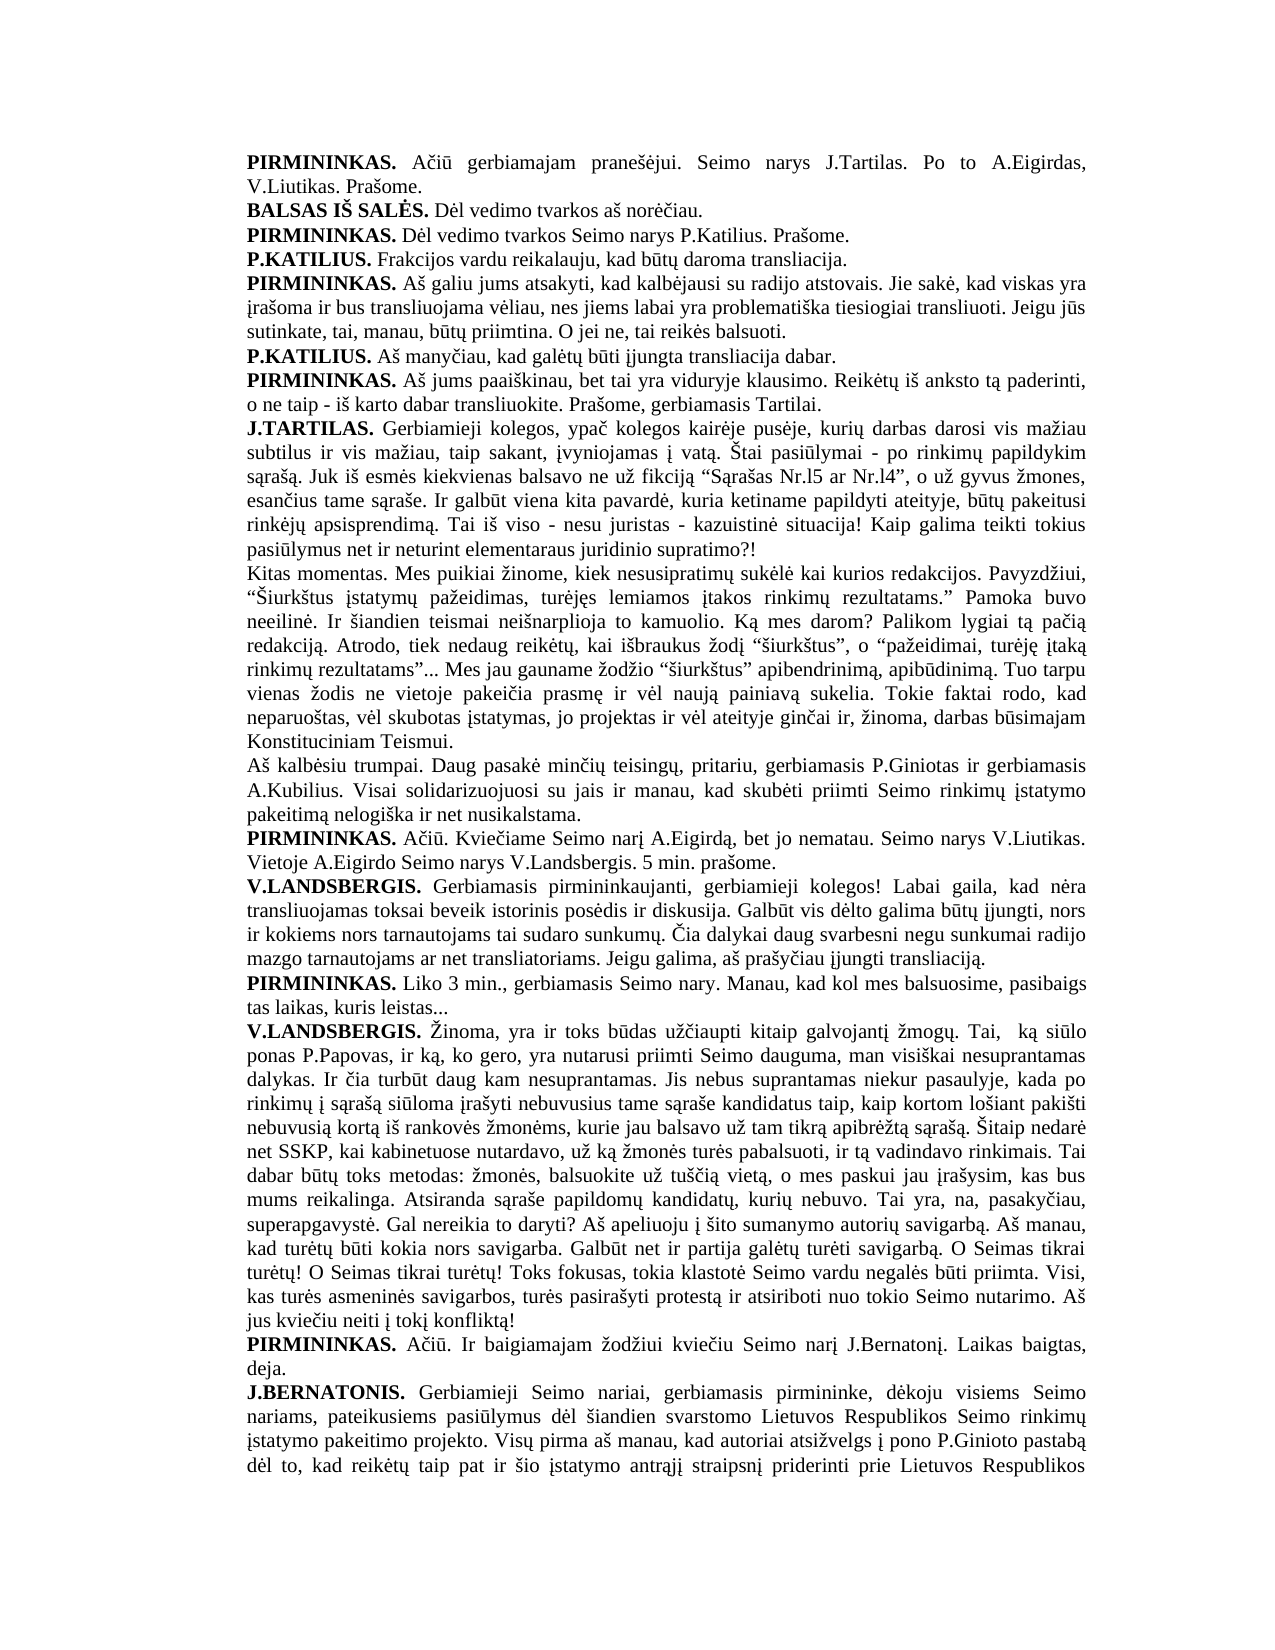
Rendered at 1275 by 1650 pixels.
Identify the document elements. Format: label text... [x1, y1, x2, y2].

text J.TARTILAS. Gerbiamieji kolegos, ypač kolegos kairėje pusėje, kurių darbas darosi vis mažiau subtilus ir vis mažiau, taip sakant, įvyniojamas į vatą. Štai pasiūlymai - po rinkimų papildykim sąrašą. Juk iš esmės kiekvienas balsavo ne už fikciją “Sąrašas Nr.l5 ar Nr.l4”, o už gyvus žmones, esančius tame sąraše. Ir galbūt viena kita pavardė, kuria ketiname papildyti ateityje, būtų pakeitusi rinkėjų apsisprendimą. Tai iš viso - nesu juristas - kazuistinė situacija! Kaip galima teikti tokius pasiūlymus net ir neturint elementaraus juridinio supratimo?! [247, 416, 1087, 561]
text V.LANDSBERGIS. Gerbiamasis pirmininkaujanti, gerbiamieji kolegos! Labai gaila, kad nėra transliuojamas toksai beveik istorinis posėdis ir diskusija. Galbūt vis dėlto galima būtų įjungti, nors ir kokiems nors tarnautojams tai sudaro sunkumų. Čia dalykai daug svarbesni negu sunkumai radijo mazgo tarnautojams ar net transliatoriams. Jeigu galima, aš prašyčiau įjungti transliaciją. [247, 874, 1087, 970]
text P.KATILIUS. Aš manyčiau, kad galėtų būti įjungta transliacija dabar. [247, 343, 1087, 368]
text V.LANDSBERGIS. Žinoma, yra ir toks būdas užčiaupti kitaip galvojantį žmogų. Tai, ką siūlo ponas P.Papovas, ir ką, ko gero, yra nutarusi priimti Seimo dauguma, man visiškai nesuprantamas dalykas. Ir čia turbūt daug kam nesuprantamas. Jis nebus suprantamas niekur pasaulyje, kada po rinkimų į sąrašą siūloma įrašyti nebuvusius tame sąraše kandidatus taip, kaip kortom lošiant pakišti nebuvusią kortą iš rankovės žmonėms, kurie jau balsavo už tam tikrą apibrėžtą sąrašą. Šitaip nedarė net SSKP, kai kabinetuose nutardavo, už ką žmonės turės pabalsuoti, ir tą vadindavo rinkimais. Tai dabar būtų toks metodas: žmonės, balsuokite už tuščią vietą, o mes paskui jau įrašysim, kas bus mums reikalinga. Atsiranda sąraše papildomų kandidatų, kurių nebuvo. Tai yra, na, pasakyčiau, superapgavystė. Gal nereikia to daryti? Aš apeliuoju į šito sumanymo autorių savigarbą. Aš manau, kad turėtų būti kokia nors savigarba. Galbūt net ir partija galėtų turėti savigarbą. O Seimas tikrai turėtų! O Seimas tikrai turėtų! Toks fokusas, tokia klastotė Seimo vardu negalės būti priimta. Visi, kas turės asmeninės savigarbos, turės pasirašyti protestą ir atsiriboti nuo tokio Seimo nutarimo. Aš jus kviečiu neiti į tokį konfliktą! [247, 1019, 1087, 1332]
text Aš kalbėsiu trumpai. Daug pasakė minčių teisingų, pritariu, gerbiamasis P.Giniotas ir gerbiamasis A.Kubilius. Visai solidarizuojuosi su jais ir manau, kad skubėti priimti Seimo rinkimų įstatymo pakeitimą nelogiška ir net nusikalstama. [247, 753, 1087, 826]
text J.BERNATONIS. Gerbiamieji Seimo nariai, gerbiamasis pirmininke, dėkoju visiems Seimo nariams, pateikusiems pasiūlymus dėl šiandien svarstomo Lietuvos Respublikos Seimo rinkimų įstatymo pakeitimo projekto. Visų pirma aš manau, kad autoriai atsižvelgs į pono P.Ginioto pastabą dėl to, kad reikėtų taip pat ir šio įstatymo antrąjį straipsnį priderinti prie Lietuvos Respublikos [247, 1380, 1087, 1477]
text PIRMININKAS. Ačiū. Kviečiame Seimo narį A.Eigirdą, bet jo nematau. Seimo narys V.Liutikas. Vietoje A.Eigirdo Seimo narys V.Landsbergis. 5 min. prašome. [247, 826, 1087, 874]
text PIRMININKAS. Ačiū. Ir baigiamajam žodžiui kviečiu Seimo narį J.Bernatonį. Laikas baigtas, deja. [247, 1332, 1087, 1380]
text PIRMININKAS. Aš galiu jums atsakyti, kad kalbėjausi su radijo atstovais. Jie sakė, kad viskas yra įrašoma ir bus transliuojama vėliau, nes jiems labai yra problematiška tiesiogiai transliuoti. Jeigu jūs sutinkate, tai, manau, būtų priimtina. O jei ne, tai reikės balsuoti. [247, 271, 1087, 343]
text PIRMININKAS. Liko 3 min., gerbiamasis Seimo nary. Manau, kad kol mes balsuosime, pasibaigs tas laikas, kuris leistas... [247, 971, 1087, 1019]
text PIRMININKAS. Aš jums paaiškinau, bet tai yra viduryje klausimo. Reikėtų iš anksto tą paderinti, o ne taip - iš karto dabar transliuokite. Prašome, gerbiamasis Tartilai. [247, 368, 1087, 416]
text PIRMININKAS. Dėl vedimo tvarkos Seimo narys P.Katilius. Prašome. [247, 223, 1087, 247]
text BALSAS IŠ SALĖS. Dėl vedimo tvarkos aš norėčiau. [247, 198, 1087, 222]
text PIRMININKAS. Ačiū gerbiamajam pranešėjui. Seimo narys J.Tartilas. Po to A.Eigirdas, V.Liutikas. Prašome. [247, 150, 1087, 198]
text Kitas momentas. Mes puikiai žinome, kiek nesusipratimų sukėlė kai kurios redakcijos. Pavyzdžiui, “Šiurkštus įstatymų pažeidimas, turėjęs lemiamos įtakos rinkimų rezultatams.” Pamoka buvo neeilinė. Ir šiandien teismai neišnarplioja to kamuolio. Ką mes darom? Palikom lygiai tą pačią redakciją. Atrodo, tiek nedaug reikėtų, kai išbraukus žodį “šiurkštus”, o “pažeidimai, turėję įtaką rinkimų rezultatams”... Mes jau gauname žodžio “šiurkštus” apibendrinimą, apibūdinimą. Tuo tarpu vienas žodis ne vietoje pakeičia prasmę ir vėl naują painiavą sukelia. Tokie faktai rodo, kad neparuoštas, vėl skubotas įstatymas, jo projektas ir vėl ateityje ginčai ir, žinoma, darbas būsimajam Konstituciniam Teismui. [247, 561, 1087, 753]
text P.KATILIUS. Frakcijos vardu reikalauju, kad būtų daroma transliacija. [247, 247, 1087, 271]
